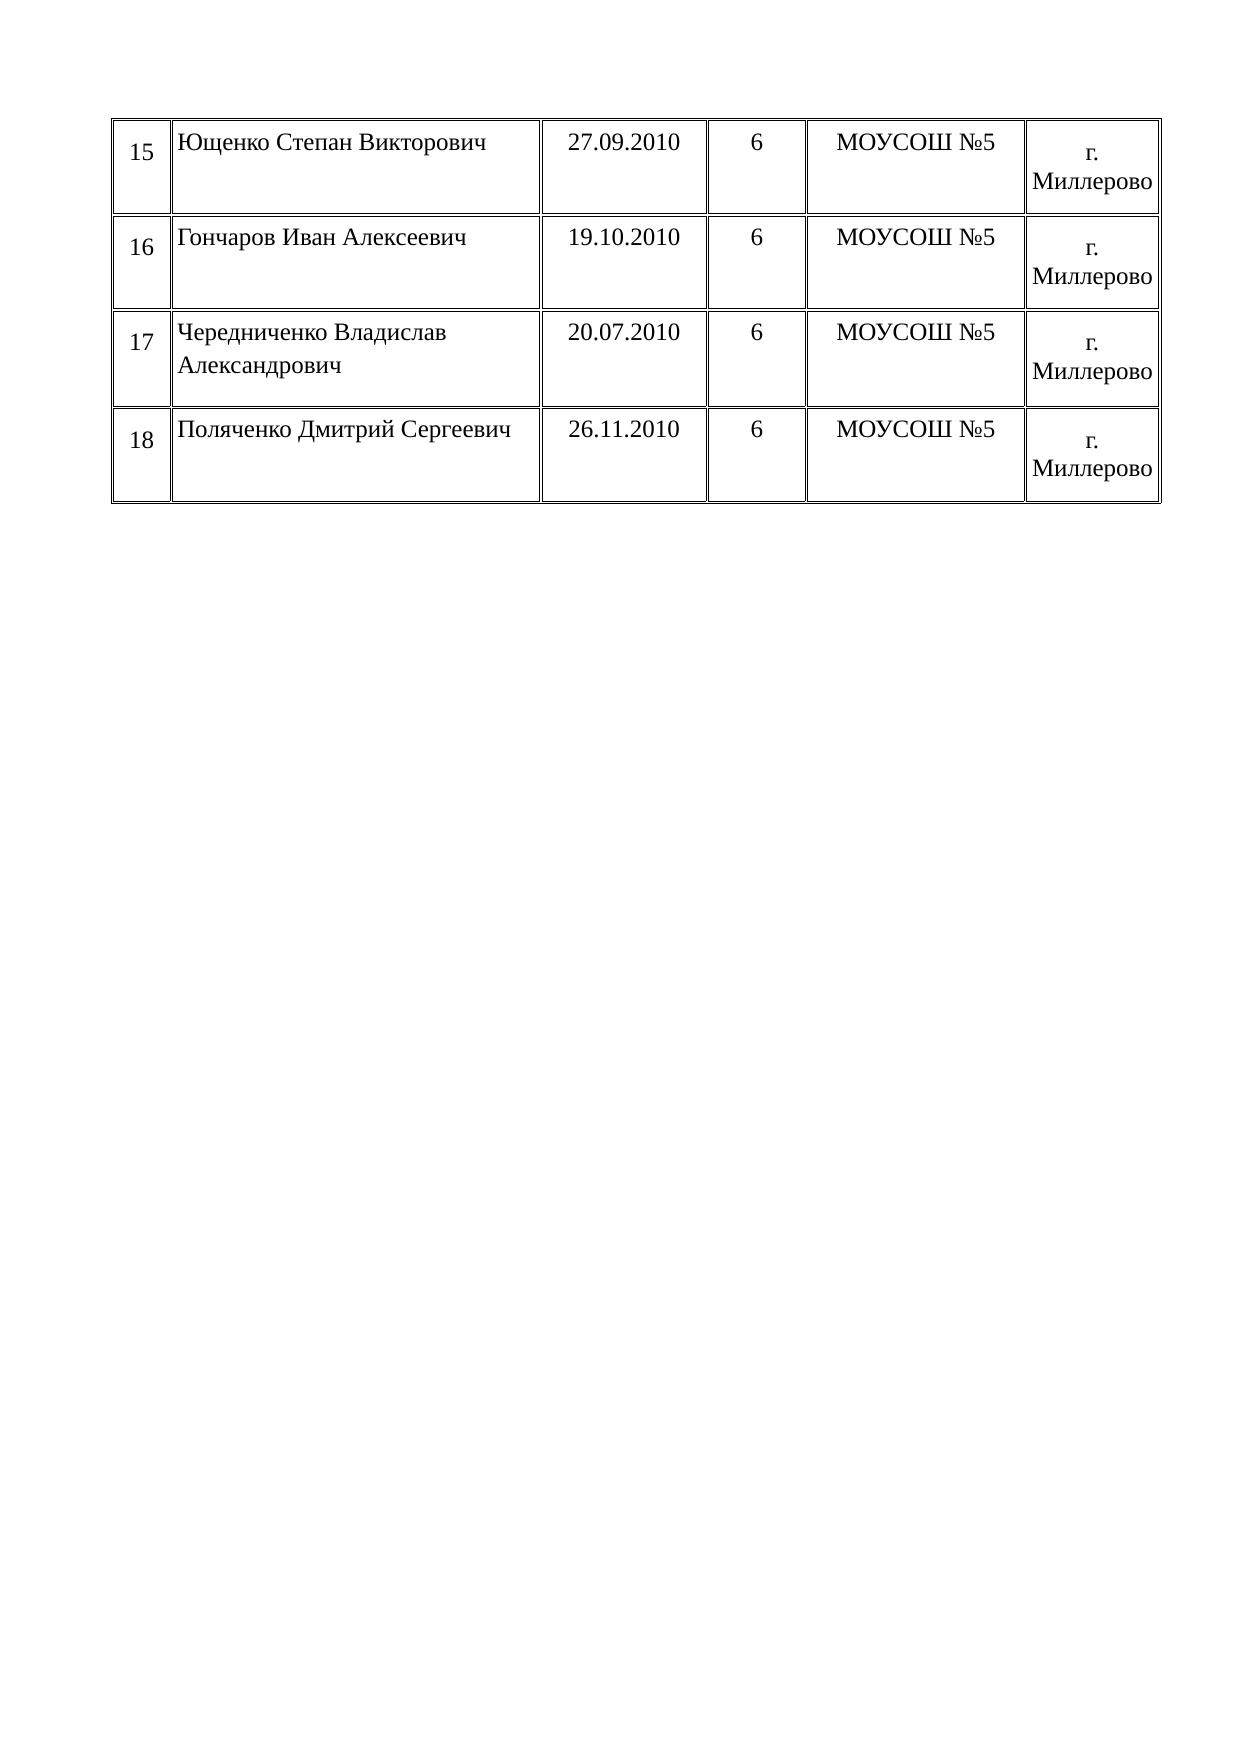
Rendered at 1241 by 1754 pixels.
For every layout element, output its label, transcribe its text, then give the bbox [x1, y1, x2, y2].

table_cell 26.11.2010 [543, 409, 706, 501]
table_cell 20.07.2010 [543, 312, 706, 406]
table_cell 17 [114, 312, 170, 406]
table_cell г. Миллерово [1027, 409, 1158, 501]
table_cell 6 [709, 217, 805, 308]
table_cell 6 [709, 121, 805, 213]
table_cell МОУСОШ №5 [808, 312, 1024, 406]
table_cell 6 [709, 312, 805, 406]
table_cell 19.10.2010 [543, 217, 706, 308]
table_cell Поляченко Дмитрий Сергеевич [173, 409, 539, 501]
table_cell 16 [114, 217, 170, 308]
table_cell 18 [114, 409, 170, 501]
table_cell МОУСОШ №5 [808, 409, 1024, 501]
table_cell Ющенко Степан Викторович [173, 121, 539, 213]
table_cell Чередниченко Владислав Александрович [173, 312, 539, 406]
table_cell МОУСОШ №5 [808, 217, 1024, 308]
table_cell 27.09.2010 [543, 121, 706, 213]
table_cell 15 [114, 121, 170, 213]
table_cell г. Миллерово [1027, 312, 1158, 406]
table_cell МОУСОШ №5 [808, 121, 1024, 213]
table_cell 6 [709, 409, 805, 501]
table_cell Гончаров Иван Алексеевич [173, 217, 539, 308]
table_cell г. Миллерово [1027, 121, 1158, 213]
table_cell г. Миллерово [1027, 217, 1158, 308]
